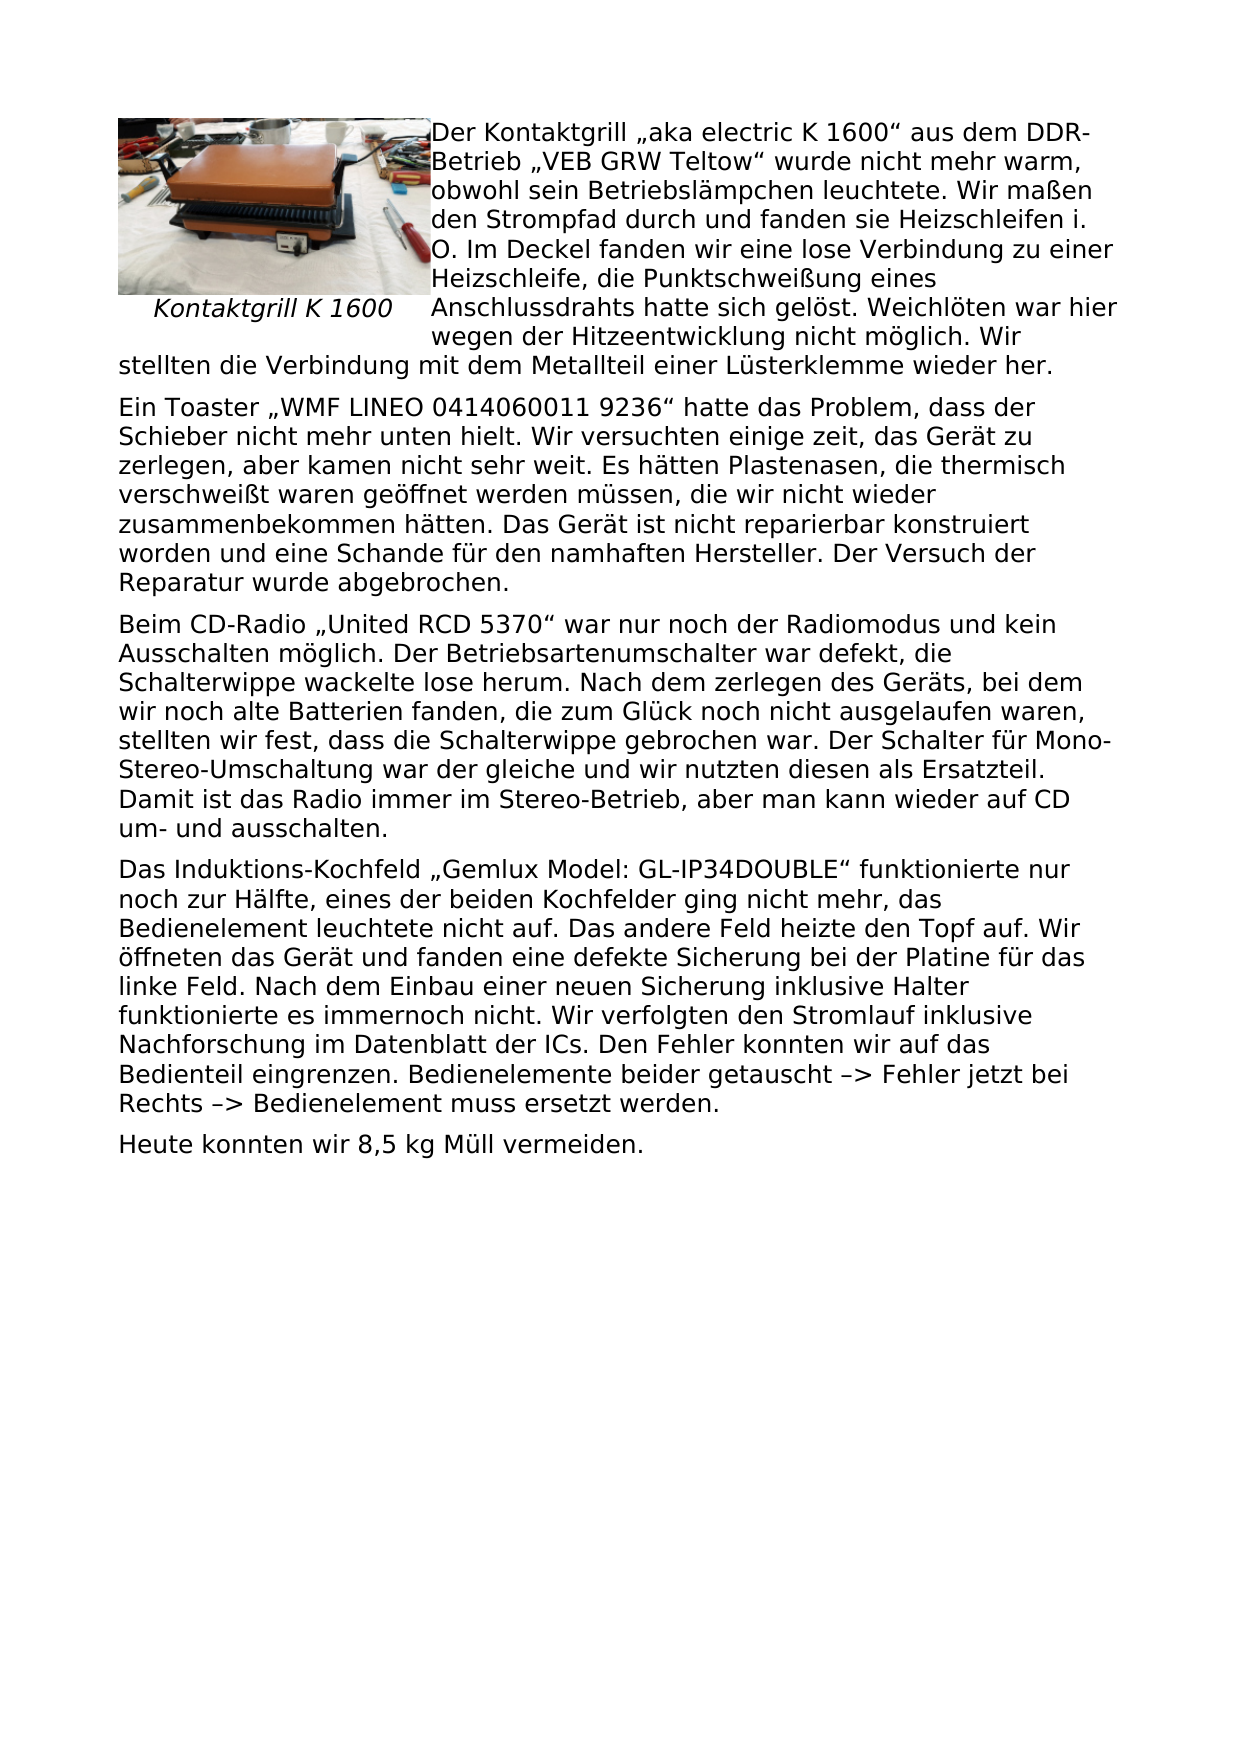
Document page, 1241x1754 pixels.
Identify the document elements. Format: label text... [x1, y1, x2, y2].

text Das Induktions-Kochfeld „Gemlux Model: GL-IP34DOUBLE“ funktionierte nur noch zur Hälfte, eines der beiden Kochfelder ging nicht mehr, das Bedienelement leuchtete nicht auf. Das andere Feld heizte den Topf auf. Wir öffneten das Gerät und fanden eine defekte Sicherung bei der Platine für das linke Feld. Nach dem Einbau einer neuen Sicherung inklusive Halter funktionierte es immernoch nicht. Wir verfolgten den Stromlauf inklusive Nachforschung im Datenblatt der ICs. Den Fehler konnten wir auf das Bedienteil eingrenzen. Bedienelemente beider getauscht –> Fehler jetzt bei Rechts –> Bedienelement muss ersetzt werden. [118, 856, 1122, 1118]
text Ein Toaster „WMF LINEO 0414060011 9236“ hatte das Problem, dass der Schieber nicht mehr unten hielt. Wir versuchten einige zeit, das Gerät zu zerlegen, aber kamen nicht sehr weit. Es hätten Plastenasen, die thermisch verschweißt waren geöffnet werden müssen, die wir nicht wieder zusammenbekommen hätten. Das Gerät ist nicht reparierbar konstruiert worden und eine Schande für den namhaften Hersteller. Der Versuch der Reparatur wurde abgebrochen. [118, 393, 1122, 597]
picture [118, 118, 431, 295]
text Kontaktgrill K 1600 [118, 295, 431, 323]
text Beim CD-Radio „United RCD 5370“ war nur noch der Radiomodus und kein Ausschalten möglich. Der Betriebsartenumschalter war defekt, die Schalterwippe wackelte lose herum. Nach dem zerlegen des Geräts, bei dem wir noch alte Batterien fanden, die zum Glück noch nicht ausgelaufen waren, stellten wir fest, dass die Schalterwippe gebrochen war. Der Schalter für Mono-Stereo-Umschaltung war der gleiche und wir nutzten diesen als Ersatzteil. Damit ist das Radio immer im Stereo-Betrieb, aber man kann wieder auf CD um- und ausschalten. [118, 610, 1122, 843]
text Heute konnten wir 8,5 kg Müll vermeiden. [118, 1131, 1122, 1160]
text Der Kontaktgrill „aka electric K 1600“ aus dem DDR-Betrieb „VEB GRW Teltow“ wurde nicht mehr warm, obwohl sein Betriebslämpchen leuchtete. Wir maßen den Strompfad durch und fanden sie Heizschleifen i. O. Im Deckel fanden wir eine lose Verbindung zu einer Heizschleife, die Punktschweißung eines Anschlussdrahts hatte sich gelöst. Weichlöten war hier wegen der Hitzeentwicklung nicht möglich. Wir stellten die Verbindung mit dem Metallteil einer Lüsterklemme wieder her. [118, 118, 1122, 381]
